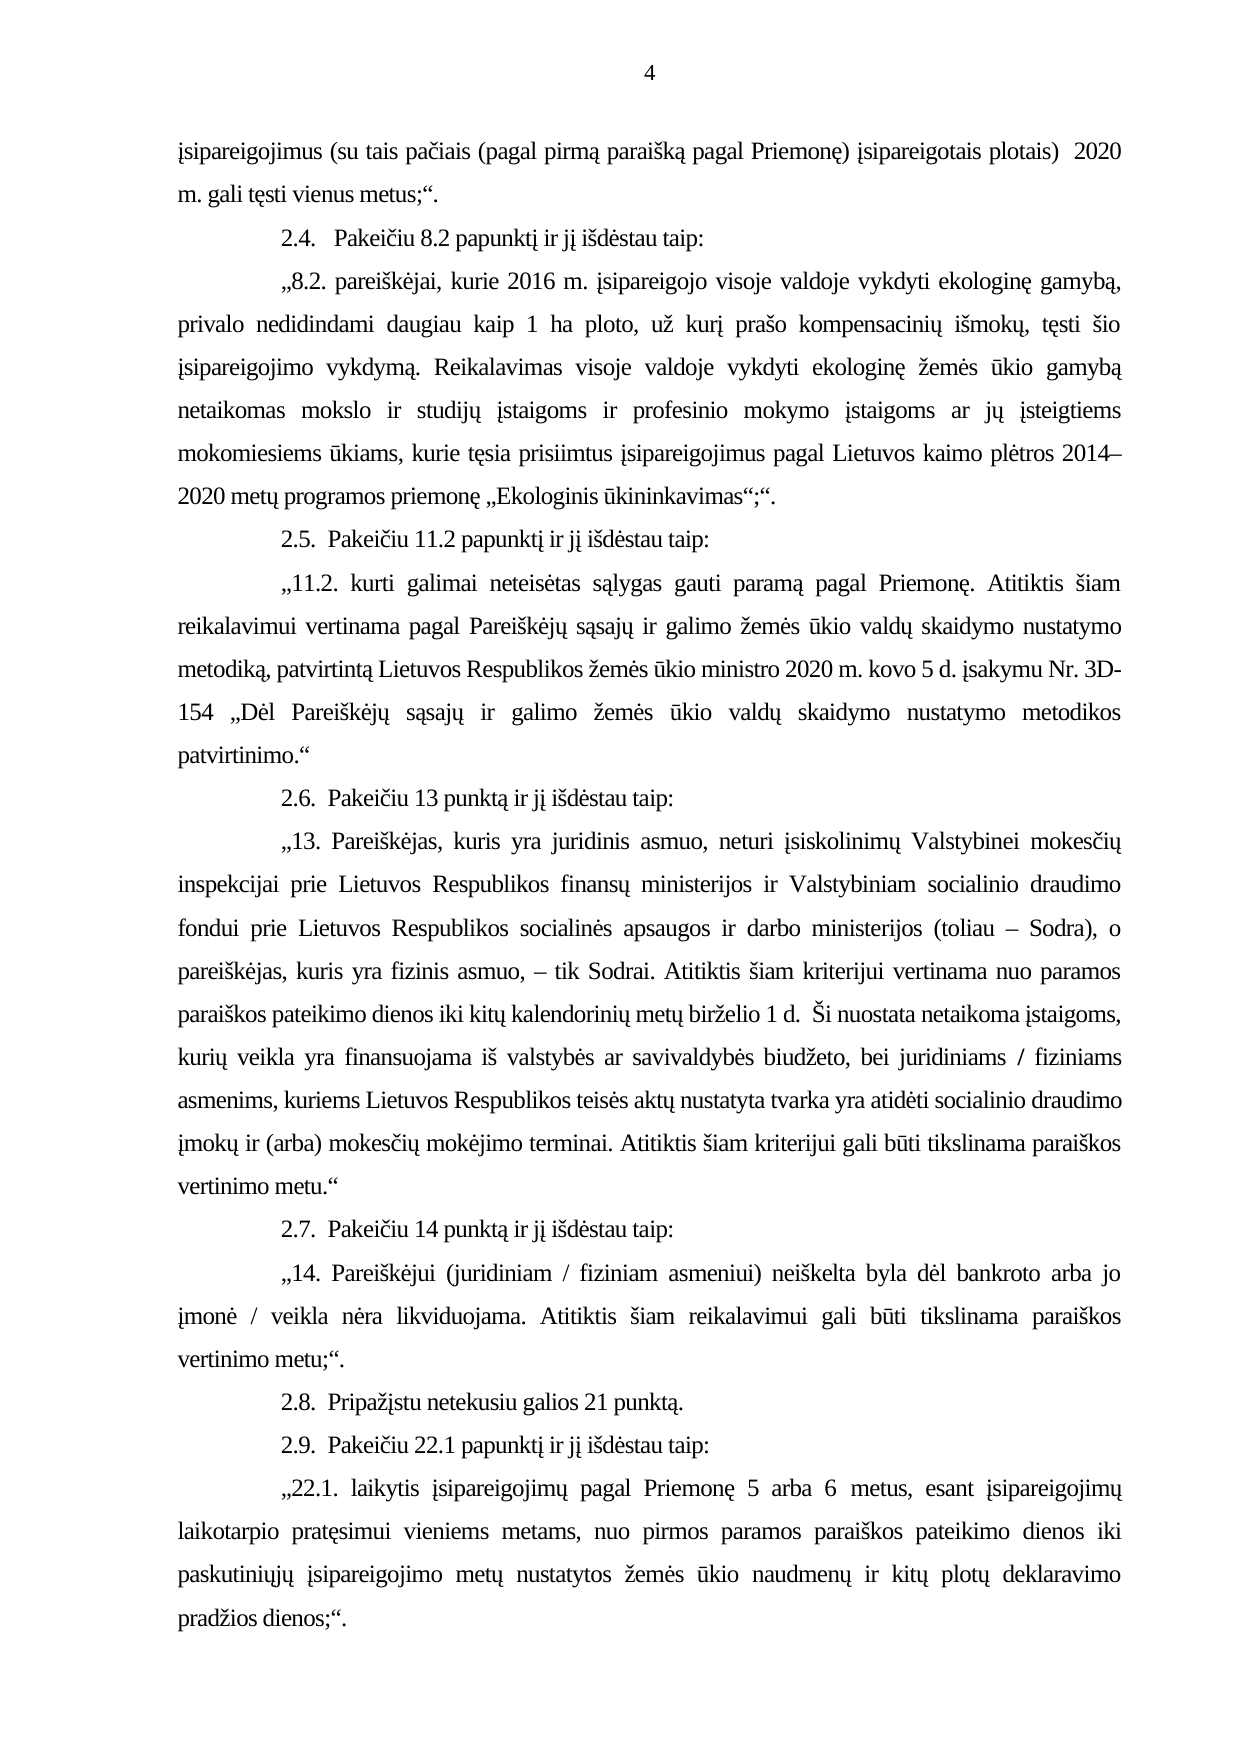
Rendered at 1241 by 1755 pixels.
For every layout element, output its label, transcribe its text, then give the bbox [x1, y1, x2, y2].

text 2.6. Pakeičiu 13 punktą ir jį išdėstau taip: [177, 783, 1122, 812]
text „22.1. laikytis įsipareigojimų pagal Priemonę 5 arba 6 metus, esant įsipareigojimų laikotarpio pratęsimui vieniems metams, nuo pirmos paramos paraiškos pateikimo dienos iki paskutiniųjų įsipareigojimo metų nustatytos žemės ūkio naudmenų ir kitų plotų deklaravimo pradžios dienos;“. [177, 1473, 1122, 1631]
text 2.5. Pakeičiu 11.2 papunktį ir jį išdėstau taip: [177, 524, 1122, 553]
text „8.2. pareiškėjai, kurie 2016 m. įsipareigojo visoje valdoje vykdyti ekologinę gamybą, privalo nedidindami daugiau kaip 1 ha ploto, už kurį prašo kompensacinių išmokų, tęsti šio įsipareigojimo vykdymą. Reikalavimas visoje valdoje vykdyti ekologinę žemės ūkio gamybą netaikomas mokslo ir studijų įstaigoms ir profesinio mokymo įstaigoms ar jų įsteigtiems mokomiesiems ūkiams, kurie tęsia prisiimtus įsipareigojimus pagal Lietuvos kaimo plėtros 2014–2020 metų programos priemonę „Ekologinis ūkininkavimas“;“. [177, 266, 1122, 510]
text 2.4. Pakeičiu 8.2 papunktį ir jį išdėstau taip: [177, 223, 1122, 251]
text 2.9. Pakeičiu 22.1 papunktį ir jį išdėstau taip: [177, 1430, 1122, 1459]
text 2.7. Pakeičiu 14 punktą ir jį išdėstau taip: [177, 1214, 1122, 1243]
text 2.8. Pripažįstu netekusiu galios 21 punktą. [177, 1387, 1122, 1416]
text „14. Pareiškėjui (juridiniam / fiziniam asmeniui) neiškelta byla dėl bankroto arba jo įmonė / veikla nėra likviduojama. Atitiktis šiam reikalavimui gali būti tikslinama paraiškos vertinimo metu;“. [177, 1258, 1122, 1373]
text įsipareigojimus (su tais pačiais (pagal pirmą paraišką pagal Priemonę) įsipareigotais plotais) 2020 m. gali tęsti vienus metus;“. [177, 136, 1122, 208]
text „11.2. kurti galimai neteisėtas sąlygas gauti paramą pagal Priemonę. Atitiktis šiam reikalavimui vertinama pagal Pareiškėjų sąsajų ir galimo žemės ūkio valdų skaidymo nustatymo metodiką, patvirtintą Lietuvos Respublikos žemės ūkio ministro 2020 m. kovo 5 d. įsakymu Nr. 3D-154 „Dėl Pareiškėjų sąsajų ir galimo žemės ūkio valdų skaidymo nustatymo metodikos patvirtinimo.“ [177, 568, 1122, 769]
text „13. Pareiškėjas, kuris yra juridinis asmuo, neturi įsiskolinimų Valstybinei mokesčių inspekcijai prie Lietuvos Respublikos finansų ministerijos ir Valstybiniam socialinio draudimo fondui prie Lietuvos Respublikos socialinės apsaugos ir darbo ministerijos (toliau – Sodra), o pareiškėjas, kuris yra fizinis asmuo, – tik Sodrai. Atitiktis šiam kriterijui vertinama nuo paramos paraiškos pateikimo dienos iki kitų kalendorinių metų birželio 1 d. Ši nuostata netaikoma įstaigoms, kurių veikla yra finansuojama iš valstybės ar savivaldybės biudžeto, bei juridiniams / fiziniams asmenims, kuriems Lietuvos Respublikos teisės aktų nustatyta tvarka yra atidėti socialinio draudimo įmokų ir (arba) mokesčių mokėjimo terminai. Atitiktis šiam kriterijui gali būti tikslinama paraiškos vertinimo metu.“ [177, 826, 1122, 1200]
